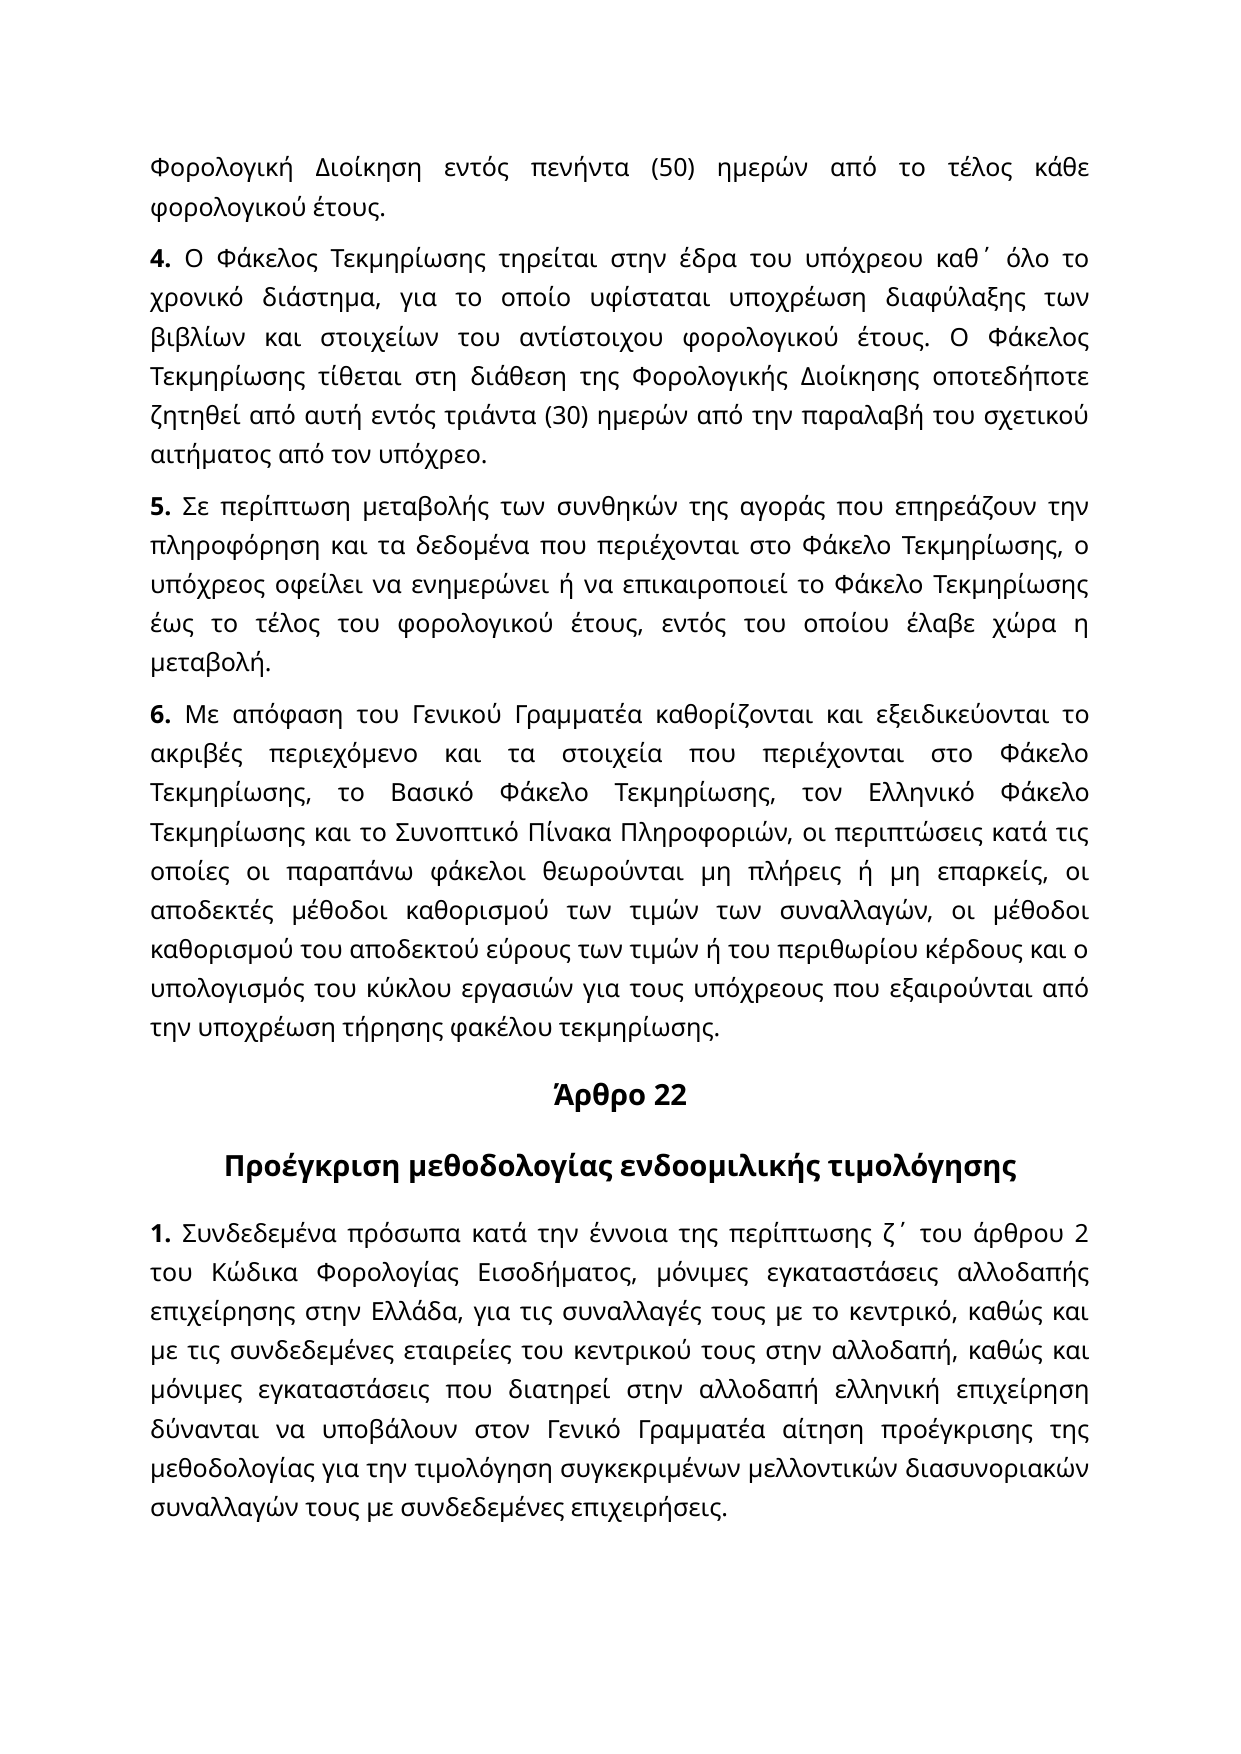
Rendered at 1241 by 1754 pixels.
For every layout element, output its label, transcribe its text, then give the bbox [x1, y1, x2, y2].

text 5. Σε περίπτωση μεταβολής των συνθηκών της αγοράς που επηρεάζουν την πληροφόρηση και τα δεδομένα που περιέχονται στο Φάκελο Τεκμηρίωσης, ο υπόχρεος οφείλει να ενημερώνει ή να επικαιροποιεί το Φάκελο Τεκμηρίωσης έως το τέλος του φορολογικού έτους, εντός του οποίου έλαβε χώρα η μεταβολή. [150, 488, 1090, 679]
text 1. Συνδεδεμένα πρόσωπα κατά την έννοια της περίπτωσης ζ΄ του άρθρου 2 του Κώδικα Φορολογίας Εισοδήματος, μόνιμες εγκαταστάσεις αλλοδαπής επιχείρησης στην Ελλάδα, για τις συναλλαγές τους με το κεντρικό, καθώς και με τις συνδεδεμένες εταιρείες του κεντρικού τους στην αλλοδαπή, καθώς και μόνιμες εγκαταστάσεις που διατηρεί στην αλλοδαπή ελληνική επιχείρηση δύνανται να υποβάλουν στον Γενικό Γραμματέα αίτηση προέγκρισης της μεθοδολογίας για την τιμολόγηση συγκεκριμένων μελλοντικών διασυνοριακών συναλλαγών τους με συνδεδεμένες επιχειρήσεις. [150, 1215, 1090, 1524]
text Φορολογική Διοίκηση εντός πενήντα (50) ημερών από το τέλος κάθε φορολογικού έτους. [150, 150, 1090, 223]
text 6. Με απόφαση του Γενικού Γραμματέα καθορίζονται και εξειδικεύονται το ακριβές περιεχόμενο και τα στοιχεία που περιέχονται στο Φάκελο Τεκμηρίωσης, το Βασικό Φάκελο Τεκμηρίωσης, τον Ελληνικό Φάκελο Τεκμηρίωσης και το Συνοπτικό Πίνακα Πληροφοριών, οι περιπτώσεις κατά τις οποίες οι παραπάνω φάκελοι θεωρούνται μη πλήρεις ή μη επαρκείς, οι αποδεκτές μέθοδοι καθορισμού των τιμών των συναλλαγών, οι μέθοδοι καθορισμού του αποδεκτού εύρους των τιμών ή του περιθωρίου κέρδους και ο υπολογισμός του κύκλου εργασιών για τους υπόχρεους που εξαιρούνται από την υποχρέωση τήρησης φακέλου τεκμηρίωσης. [150, 697, 1090, 1044]
subtitle Προέγκριση μεθοδολογίας ενδοομιλικής τιμολόγησης [150, 1145, 1090, 1184]
text 4. Ο Φάκελος Τεκμηρίωσης τηρείται στην έδρα του υπόχρεου καθ΄ όλο το χρονικό διάστημα, για το οποίο υφίσταται υποχρέωση διαφύλαξης των βιβλίων και στοιχείων του αντίστοιχου φορολογικού έτους. Ο Φάκελος Τεκμηρίωσης τίθεται στη διάθεση της Φορολογικής Διοίκησης οποτεδήποτε ζητηθεί από αυτή εντός τριάντα (30) ημερών από την παραλαβή του σχετικού αιτήματος από τον υπόχρεο. [150, 241, 1090, 471]
subtitle Άρθρο 22 [150, 1074, 1090, 1114]
